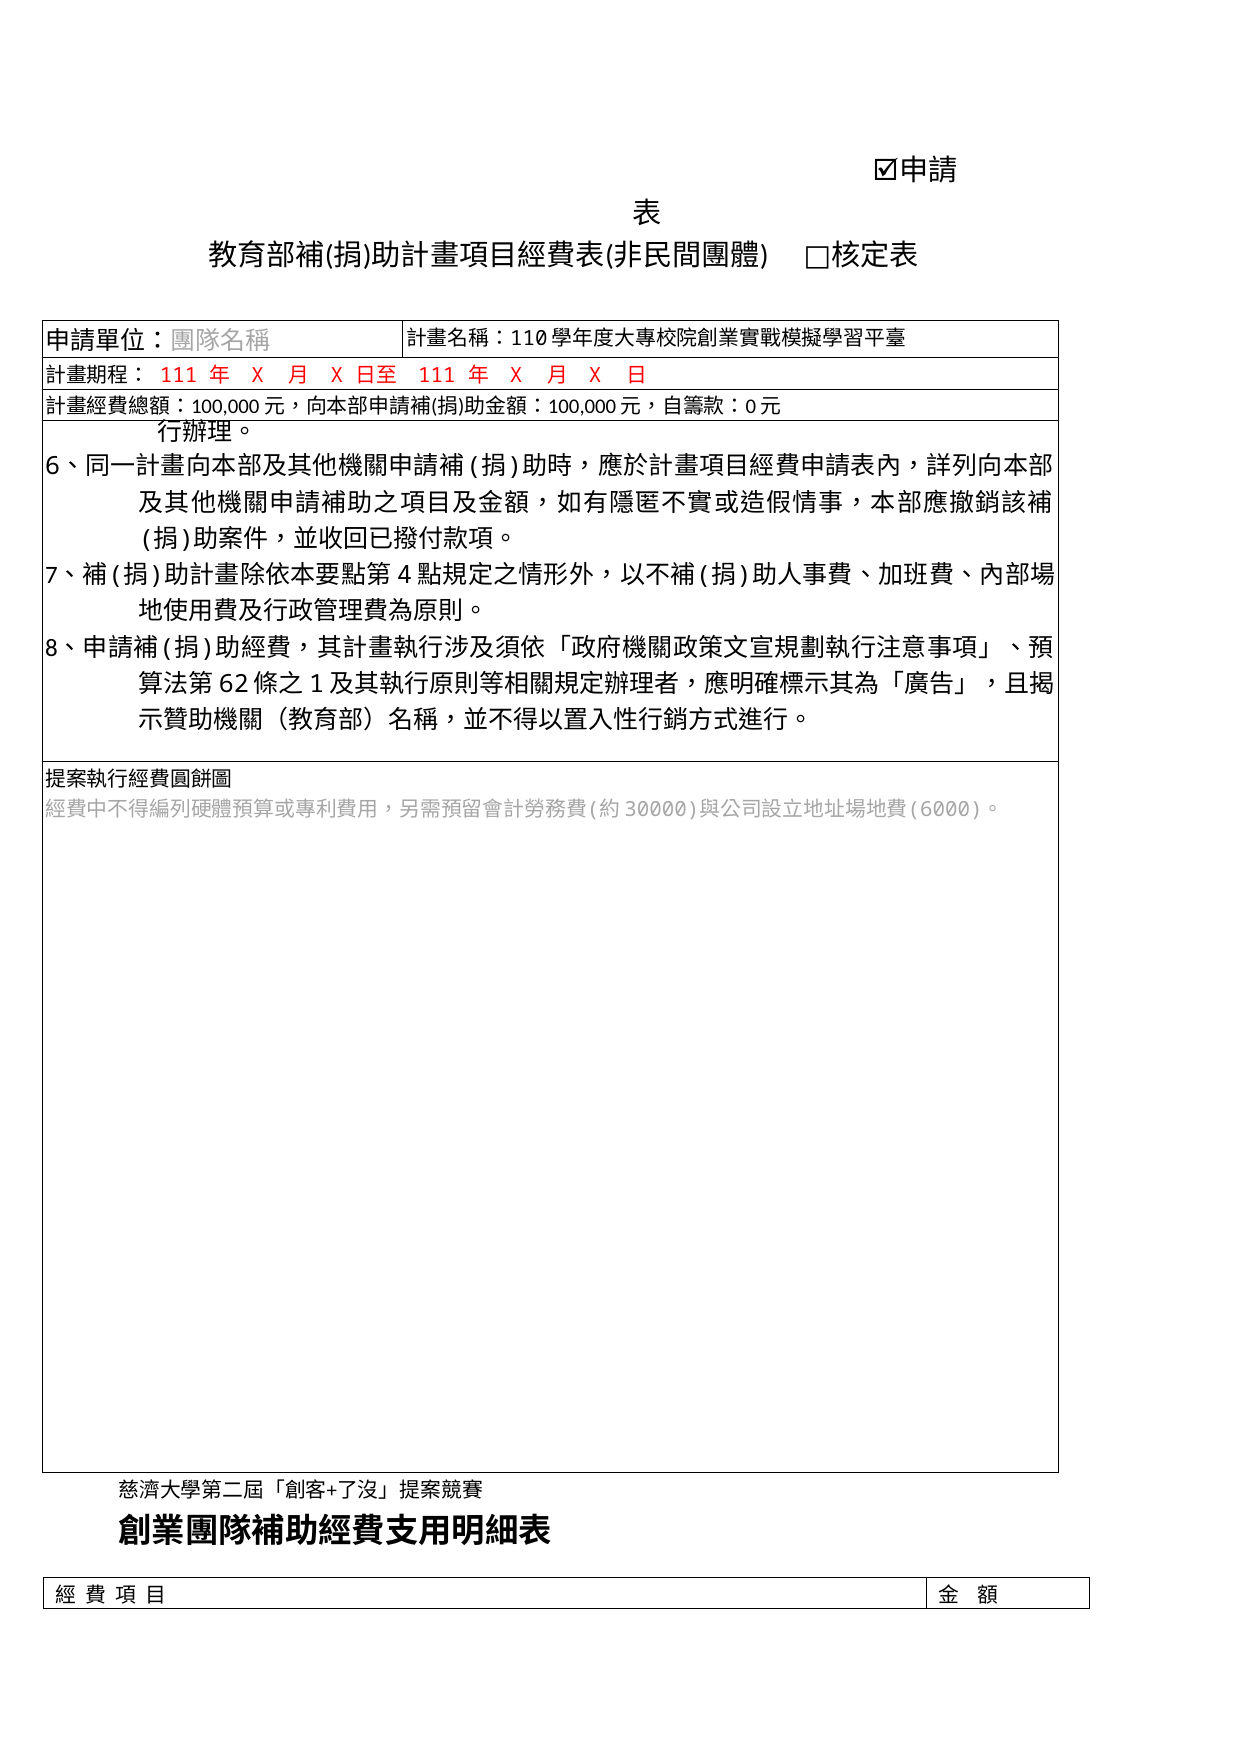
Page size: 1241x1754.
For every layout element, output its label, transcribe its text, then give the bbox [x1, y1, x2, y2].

table_cell [184, 232, 205, 274]
table_header [979, 118, 1058, 144]
table_cell [979, 144, 1058, 232]
table_cell [179, 274, 183, 320]
table_header 金 額 [927, 1578, 1089, 1608]
table_cell [979, 232, 1058, 274]
table_cell [179, 232, 183, 274]
table_header [205, 118, 322, 144]
table_cell [184, 274, 205, 320]
table_cell [179, 144, 183, 232]
table_cell 教育部補(捐)助計畫項目經費表(非民間團體) □核定表 [205, 232, 979, 274]
table_cell [630, 274, 979, 320]
table_cell [979, 274, 1058, 320]
table_cell [322, 274, 439, 320]
table_cell [42, 274, 179, 320]
table_cell 申請表 [630, 144, 979, 232]
table_cell [205, 274, 322, 320]
table_cell [322, 144, 439, 232]
table_header [630, 118, 979, 144]
table_cell 計畫名稱：110學年度大專校院創業實戰模擬學習平臺 [403, 321, 1058, 357]
table_cell [184, 144, 205, 232]
table_cell 備註： 本表適用政府機關(構)、公私立學校、特種基金及行政法人。 各計畫執行單位應事先擬訂經費支用項目，並於本表說明欄詳實敘明。 各執行單位經費動支應依中央政府各項經費支用規定、本部各計畫補(捐)助要點及本要點經費編列基準表規定辦理。 上述中央政府經費支用規定，得逕於「行政院主計總處網站-友善經費報支專區-內審規定」查詢參考。 非指定項目補(捐)助，說明欄位新增支用項目，得由執行單位循內部行政程序自行辦理。 同一計畫向本部及其他機關申請補(捐)助時，應於計畫項目經費申請表內，詳列向本部及其他機關申請補助之項目及金額，如有隱匿不實或造假情事，本部應撤銷該補(捐)助案件，並收回已撥付款項。 補(捐)助計畫除依本要點第4點規定之情形外，以不補(捐)助人事費、加班費、內部場地使用費及行政管理費為原則。 申請補(捐)助經費，其計畫執行涉及須依「政府機關政策文宣規劃執行注意事項」、預算法第62條之1及其執行原則等相關規定辦理者，應明確標示其為「廣告」，且揭示贊助機關（教育部）名稱，並不得以置入性行銷方式進行。 [43, 421, 1058, 761]
table_cell 計畫經費總額：100,000 元，向本部申請補(捐)助金額：100,000元，自籌款：0元 [43, 390, 1058, 420]
text 慈濟大學第二屆「創客+了沒」提案競賽 [118, 1473, 1122, 1503]
table_cell 提案執行經費圓餅圖 經費中不得編列硬體預算或專利費用，另需預留會計勞務費(約30000)與公司設立地址場地費(6000)。 [43, 762, 1058, 1472]
table_header 經 費 項 目 [44, 1578, 926, 1608]
text 創業團隊補助經費支用明細表 [118, 1503, 1122, 1552]
table_cell [42, 144, 179, 232]
table_cell [42, 232, 179, 274]
table_header [42, 118, 179, 144]
table_cell [439, 274, 629, 320]
table_header [322, 118, 439, 144]
table_cell 申請單位：團隊名稱 [43, 321, 402, 357]
table_header [439, 118, 629, 144]
table_cell 計畫期程： 111 年 X 月 X 日至 111 年 X 月 X 日 [43, 358, 1058, 388]
table_header [184, 118, 205, 144]
table_cell [439, 144, 629, 232]
table_header [179, 118, 183, 144]
table_cell [205, 144, 322, 232]
